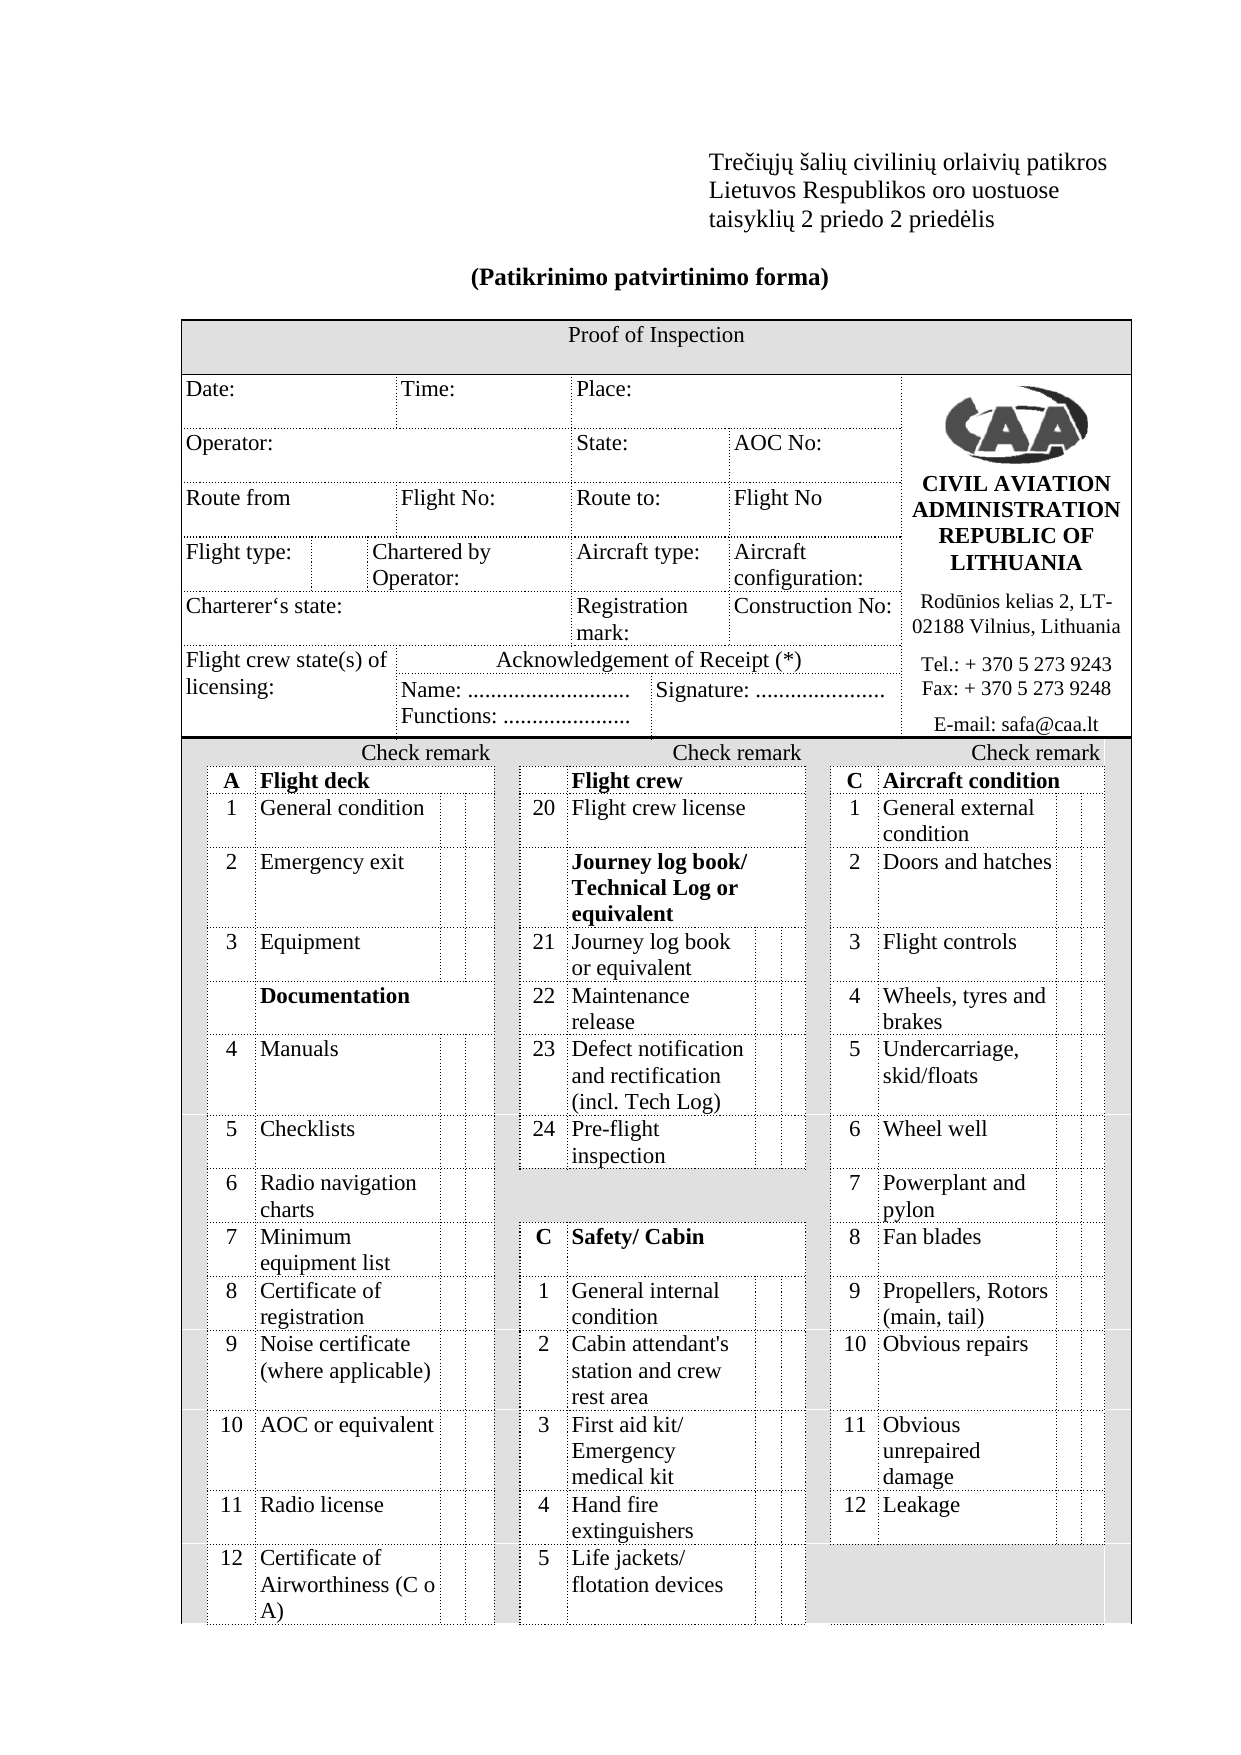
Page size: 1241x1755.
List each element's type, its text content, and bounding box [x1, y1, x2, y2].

table_cell [755, 1330, 781, 1409]
table_cell Checklists [256, 1115, 440, 1168]
table_cell [466, 1034, 494, 1114]
table_cell [755, 1410, 781, 1490]
table_cell [1105, 847, 1131, 927]
table_cell [440, 847, 466, 927]
table_cell Check remark [520, 739, 806, 766]
table_cell [1105, 1034, 1131, 1114]
table_cell [466, 1222, 494, 1276]
table_cell [781, 1034, 806, 1114]
table_cell [806, 1115, 831, 1168]
table_cell [1105, 927, 1131, 981]
table_cell 10 [831, 1330, 878, 1409]
table_cell [1082, 1034, 1104, 1114]
text Lietuvos Respublikos oro uostuose [177, 176, 1122, 204]
table_cell [440, 1490, 466, 1543]
table_cell [182, 1544, 207, 1623]
table_cell [1082, 847, 1104, 927]
table_cell [831, 1544, 1104, 1623]
table_cell [1056, 1222, 1082, 1276]
table_cell [207, 981, 256, 1034]
table_cell [806, 927, 831, 981]
table_cell [182, 347, 1131, 374]
table_cell [1105, 766, 1131, 793]
table_cell [781, 1490, 806, 1543]
table_cell [1105, 793, 1131, 847]
table_cell Noise certificate (where applicable) [256, 1330, 440, 1409]
table_cell Flight crew license [567, 793, 806, 847]
table_cell Name: . Functions: [396, 673, 651, 736]
table_cell Signature: [651, 673, 901, 736]
table_cell [440, 1168, 466, 1222]
table_cell Route to: [572, 482, 729, 536]
table_cell Fan blades [879, 1222, 1056, 1276]
table_cell [806, 793, 831, 847]
table_cell [494, 1410, 520, 1490]
table_cell [1082, 1410, 1104, 1490]
table_cell [494, 1034, 520, 1114]
table_cell [1056, 1410, 1082, 1490]
table_cell Flight deck [256, 766, 494, 793]
table_cell [182, 847, 207, 927]
table_cell [1105, 1544, 1131, 1623]
table_cell Flight crew state(s) of licensing: [182, 645, 396, 736]
table_cell [466, 1544, 494, 1623]
table_cell State: [572, 428, 729, 482]
table_cell [806, 1276, 831, 1329]
table_cell [567, 1168, 806, 1222]
table_cell [1105, 1490, 1131, 1543]
table_cell [182, 981, 207, 1034]
table_cell [182, 1168, 207, 1222]
table_cell [781, 1410, 806, 1490]
table_cell Place: [572, 375, 901, 428]
table_cell Wheels, tyres and brakes [879, 981, 1056, 1034]
table_cell [494, 1222, 520, 1276]
table_cell 12 [207, 1544, 256, 1623]
table_cell [1056, 1276, 1082, 1329]
table_cell Life jackets/ flotation devices [567, 1544, 755, 1623]
table_cell Journey log book or equivalent [567, 927, 755, 981]
table_cell Pre-flight inspection [567, 1115, 755, 1168]
table_cell [1082, 793, 1104, 847]
table_cell [1056, 1115, 1082, 1168]
table_cell [1056, 1490, 1082, 1543]
table_cell Doors and hatches [879, 847, 1056, 927]
table_cell [806, 1222, 831, 1276]
text taisyklių 2 priedo 2 priedėlis [177, 204, 1122, 233]
table_cell [494, 1168, 520, 1222]
table_cell [1105, 1410, 1131, 1490]
table_cell 2 [831, 847, 878, 927]
table_cell [806, 981, 831, 1034]
table_cell [182, 793, 207, 847]
table_cell [1082, 1168, 1104, 1222]
table_cell (CAA ženklas) CIVIL AVIATION ADMINISTRATION REPUBLIC OF LITHUANIA Rodūnios kelias 2, LT-02188 Vilnius, Lithuania Tel.: + 370 5 273 9243 Fax: + 370 5 273 9248 E-mail: safa@caa.lt [901, 375, 1131, 736]
table_cell 5 [831, 1034, 878, 1114]
table_cell [1056, 981, 1082, 1034]
table_cell 3 [207, 927, 256, 981]
table_cell 22 [520, 981, 567, 1034]
table_cell [494, 1330, 520, 1409]
table_cell Maintenance release [567, 981, 755, 1034]
table_cell Minimum equipment list [256, 1222, 440, 1276]
table_cell Obvious unrepaired damage [879, 1410, 1056, 1490]
table_cell Powerplant and pylon [879, 1168, 1056, 1222]
table_cell 20 [520, 793, 567, 847]
table_cell General condition [256, 793, 440, 847]
table_cell Flight controls [879, 927, 1056, 981]
table_cell [182, 1410, 207, 1490]
table_cell [1105, 1168, 1131, 1222]
table_cell 6 [831, 1115, 878, 1168]
table_cell Acknowledgement of Receipt (*) [396, 645, 901, 673]
table_cell Flight crew [567, 766, 806, 793]
table_cell Documentation [256, 981, 494, 1034]
table_cell 12 [831, 1490, 878, 1543]
table_cell [806, 1544, 831, 1623]
table_cell Time: [396, 375, 572, 428]
table_cell [755, 1276, 781, 1329]
table_cell [1105, 1222, 1131, 1276]
table_cell 9 [831, 1276, 878, 1329]
table_cell Route from [182, 482, 396, 536]
table_cell [755, 1544, 781, 1623]
table_cell [466, 1115, 494, 1168]
table_cell [494, 739, 520, 766]
table_cell [182, 1330, 207, 1409]
table_cell 24 [520, 1115, 567, 1168]
table_cell [466, 847, 494, 927]
table_cell [781, 1276, 806, 1329]
table_cell 11 [831, 1410, 878, 1490]
table_cell Flight No [730, 482, 901, 536]
table_cell Obvious repairs [879, 1330, 1056, 1409]
table_cell 5 [207, 1115, 256, 1168]
table_cell Certificate of registration [256, 1276, 440, 1329]
table_cell [440, 1330, 466, 1409]
table_cell [806, 739, 831, 766]
table_cell [440, 1410, 466, 1490]
table_cell Flight type: [182, 536, 311, 591]
table_cell [440, 1222, 466, 1276]
table_cell First aid kit/ Emergency medical kit [567, 1410, 755, 1490]
table_cell [1056, 1330, 1082, 1409]
table_cell Safety/ Cabin [567, 1222, 806, 1276]
table_cell [440, 1115, 466, 1168]
table_cell [806, 1410, 831, 1490]
table_cell [806, 766, 831, 793]
table_cell [1056, 927, 1082, 981]
table_cell [1056, 1168, 1082, 1222]
table_cell [1105, 1276, 1131, 1329]
table_cell 1 [831, 793, 878, 847]
table_cell Check remark [831, 739, 1104, 766]
table_cell [311, 536, 368, 591]
table_cell 11 [207, 1490, 256, 1543]
table_cell [1082, 1276, 1104, 1329]
table_cell [466, 1490, 494, 1543]
table_cell [781, 981, 806, 1034]
table_cell Charterer‘s state: [182, 591, 572, 645]
table_cell General internal condition [567, 1276, 755, 1329]
table_cell [494, 981, 520, 1034]
table_cell [494, 1544, 520, 1623]
table_cell [1082, 1490, 1104, 1543]
table_cell [182, 739, 207, 766]
table_cell Aircraft type: [572, 536, 729, 591]
table_cell 7 [207, 1222, 256, 1276]
table_cell Equipment [256, 927, 440, 981]
table_cell Aircraft condition [879, 766, 1104, 793]
table_cell [440, 1544, 466, 1623]
table_cell 2 [207, 847, 256, 927]
table_cell [806, 1034, 831, 1114]
text Trečiųjų šalių civilinių orlaivių patikros [177, 147, 1122, 176]
table_cell [1056, 793, 1082, 847]
table_cell [466, 1276, 494, 1329]
table_cell Radio license [256, 1490, 440, 1543]
table_cell [1056, 1034, 1082, 1114]
table_cell [182, 1115, 207, 1168]
table_cell [466, 793, 494, 847]
table_cell [494, 793, 520, 847]
table_cell [520, 1168, 567, 1222]
table_cell [494, 1115, 520, 1168]
table_cell [520, 766, 567, 793]
table_cell 3 [520, 1410, 567, 1490]
table_cell [755, 1034, 781, 1114]
table_cell [466, 1330, 494, 1409]
table_cell [1105, 1330, 1131, 1409]
table_cell Undercarriage, skid/floats [879, 1034, 1056, 1114]
table_cell [806, 1490, 831, 1543]
table_cell 7 [831, 1168, 878, 1222]
table_cell 8 [831, 1222, 878, 1276]
table_cell [1082, 1115, 1104, 1168]
table_cell Manuals [256, 1034, 440, 1114]
table_header Proof of Inspection [182, 321, 1131, 347]
table_cell [182, 1490, 207, 1543]
table_cell 5 [520, 1544, 567, 1623]
table_cell [520, 847, 567, 927]
table_cell 1 [520, 1276, 567, 1329]
table_cell Date: [182, 375, 396, 428]
table_cell [781, 1544, 806, 1623]
table_cell 4 [207, 1034, 256, 1114]
table_cell [806, 847, 831, 927]
table_cell C [520, 1222, 567, 1276]
table_cell Registration mark: [572, 591, 729, 645]
table_cell 9 [207, 1330, 256, 1409]
table_cell [182, 1222, 207, 1276]
table_cell General external condition [879, 793, 1056, 847]
table_cell Construction No: [730, 591, 901, 645]
table_cell 6 [207, 1168, 256, 1222]
table_cell AOC or equivalent [256, 1410, 440, 1490]
table_cell 2 [520, 1330, 567, 1409]
table_cell 21 [520, 927, 567, 981]
table_cell [1082, 981, 1104, 1034]
table_cell [466, 1410, 494, 1490]
table_cell 4 [520, 1490, 567, 1543]
table_cell 23 [520, 1034, 567, 1114]
table_cell [781, 1115, 806, 1168]
table_cell Chartered by Operator: [368, 536, 572, 591]
table_cell Defect notification and rectification (incl. Tech Log) [567, 1034, 755, 1114]
text (Patikrinimo patvirtinimo forma) [177, 262, 1122, 291]
table_cell [1056, 847, 1082, 927]
table_cell [781, 1330, 806, 1409]
table_cell Emergency exit [256, 847, 440, 927]
table_cell [1105, 1115, 1131, 1168]
table_cell [182, 1276, 207, 1329]
table_cell [755, 1490, 781, 1543]
table_cell AOC No: [730, 428, 901, 482]
table_cell Hand fire extinguishers [567, 1490, 755, 1543]
table_cell Aircraft configuration: [730, 536, 901, 591]
table_cell Radio navigation charts [256, 1168, 440, 1222]
table_cell [494, 1490, 520, 1543]
table_cell Operator: [182, 428, 572, 482]
table_cell [440, 1034, 466, 1114]
table_cell [440, 793, 466, 847]
table_cell [1082, 1222, 1104, 1276]
table_cell [494, 847, 520, 927]
table_cell [182, 1034, 207, 1114]
table_cell 1 [207, 793, 256, 847]
table_cell Journey log book/ Technical Log or equivalent [567, 847, 806, 927]
table_cell Certificate of Airworthiness (C o A) [256, 1544, 440, 1623]
table_cell [440, 927, 466, 981]
table_cell [1105, 739, 1131, 766]
table_cell 10 [207, 1410, 256, 1490]
table_cell [440, 1276, 466, 1329]
table_cell 3 [831, 927, 878, 981]
table_cell [466, 1168, 494, 1222]
table_cell [1105, 981, 1131, 1034]
table_cell [466, 927, 494, 981]
table_cell A [207, 766, 256, 793]
table_cell [494, 927, 520, 981]
table_cell [494, 1276, 520, 1329]
table_cell [806, 1330, 831, 1409]
table_cell [755, 927, 781, 981]
table_cell [1082, 1330, 1104, 1409]
table_cell Propellers, Rotors (main, tail) [879, 1276, 1056, 1329]
table_cell Leakage [879, 1490, 1056, 1543]
table_cell [806, 1168, 831, 1222]
table_cell Check remark [207, 739, 494, 766]
table_cell [755, 981, 781, 1034]
table_cell [755, 1115, 781, 1168]
table_cell 4 [831, 981, 878, 1034]
table_cell [781, 927, 806, 981]
table_cell Flight No: [396, 482, 572, 536]
table_cell Wheel well [879, 1115, 1056, 1168]
table_cell Cabin attendant's station and crew rest area [567, 1330, 755, 1409]
table_cell [182, 766, 207, 793]
table_cell [1082, 927, 1104, 981]
table_cell [494, 766, 520, 793]
table_cell 8 [207, 1276, 256, 1329]
table_cell [182, 927, 207, 981]
table_cell C [831, 766, 878, 793]
